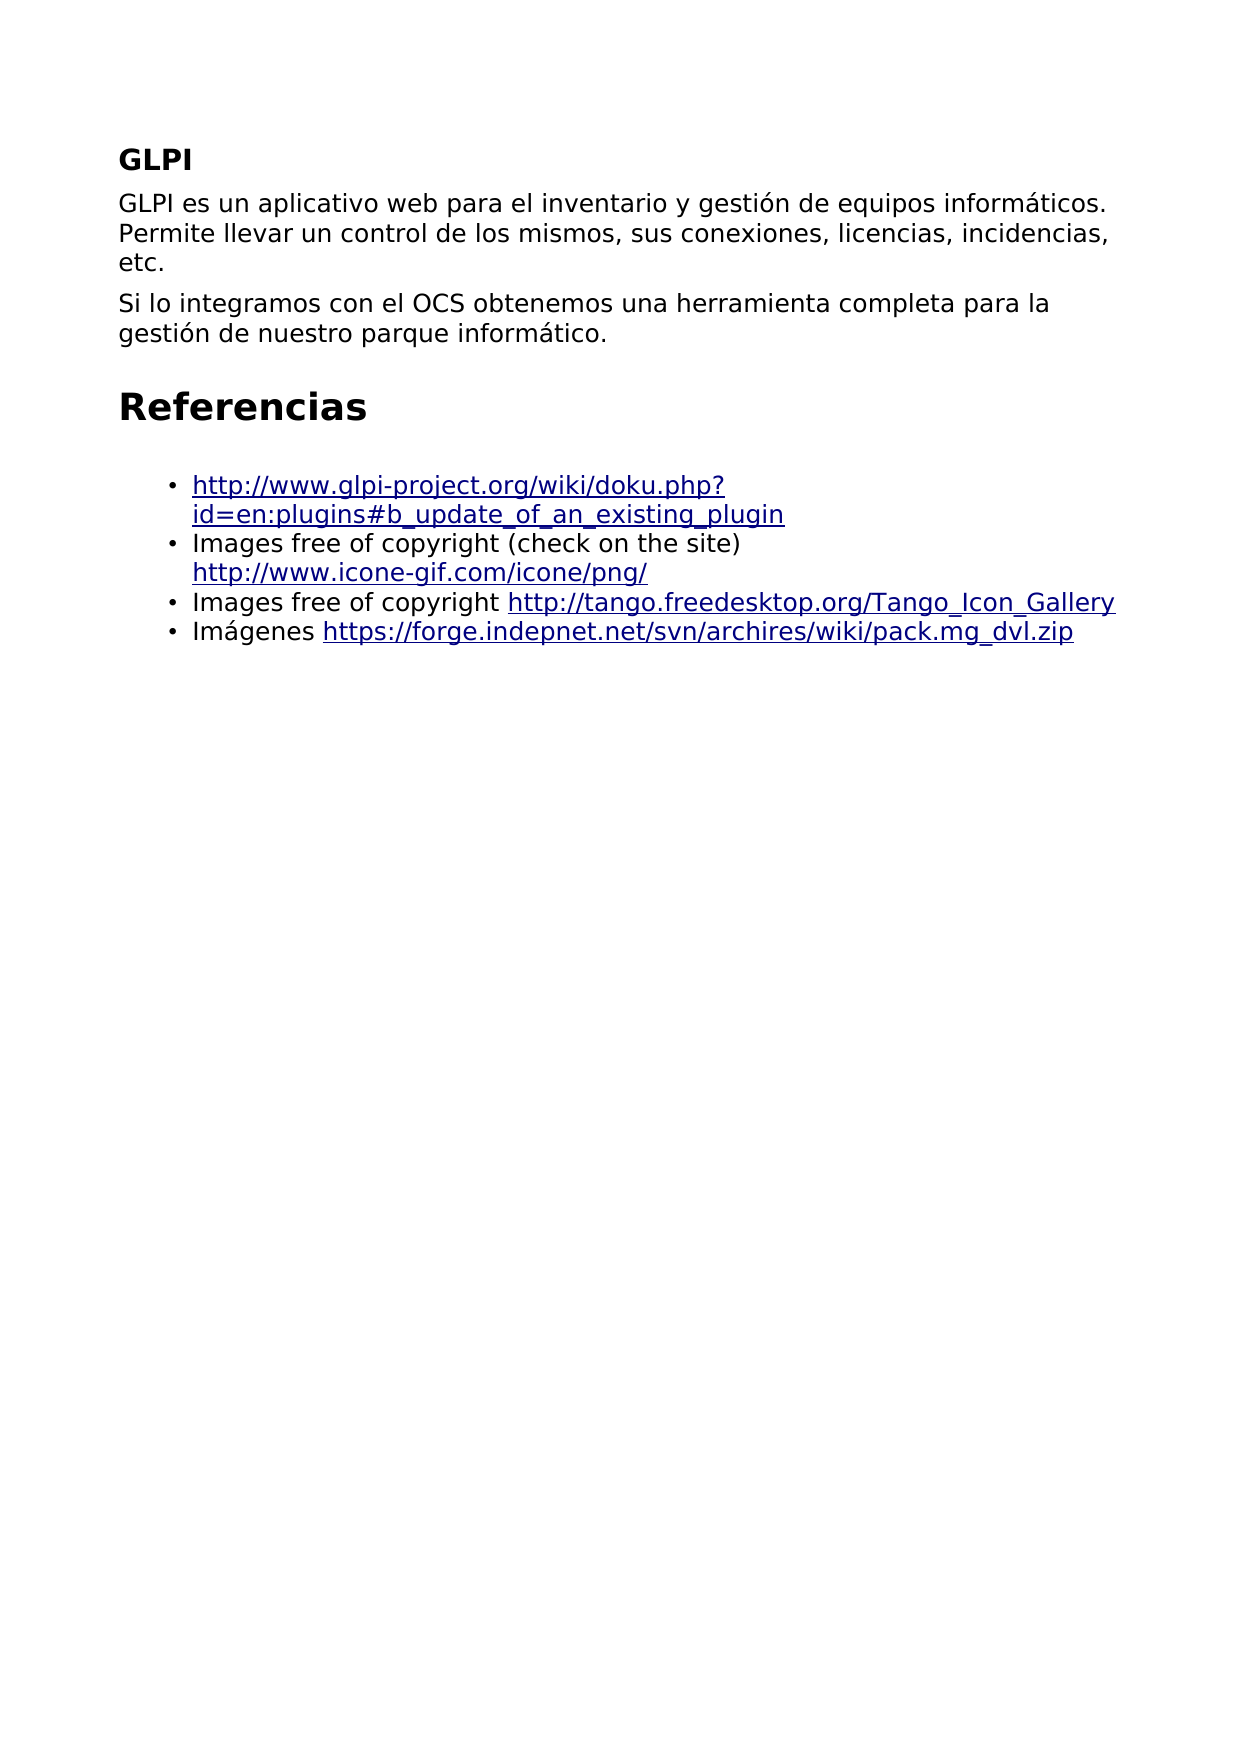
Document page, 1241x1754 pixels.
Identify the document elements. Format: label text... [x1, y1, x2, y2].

text GLPI es un aplicativo web para el inventario y gestión de equipos informáticos. Permite llevar un control de los mismos, sus conexiones, licencias, incidencias, etc. [118, 189, 1122, 277]
list Imágenes https://forge.indepnet.net/svn/archires/wiki/pack.mg_dvl.zip [177, 617, 1122, 646]
subtitle GLPI [118, 143, 1122, 177]
list Images free of copyright http://tango.freedesktop.org/Tango_Icon_Gallery [177, 588, 1122, 617]
subtitle Referencias [118, 385, 1122, 429]
text Si lo integramos con el OCS obtenemos una herramienta completa para la gestión de nuestro parque informático. [118, 289, 1122, 348]
list http://www.glpi-project.org/wiki/doku.php?id=en:plugins#b_update_of_an_existing_plugin [177, 471, 1122, 529]
list Images free of copyright (check on the site) http://www.icone-gif.com/icone/png/ [177, 529, 1122, 588]
